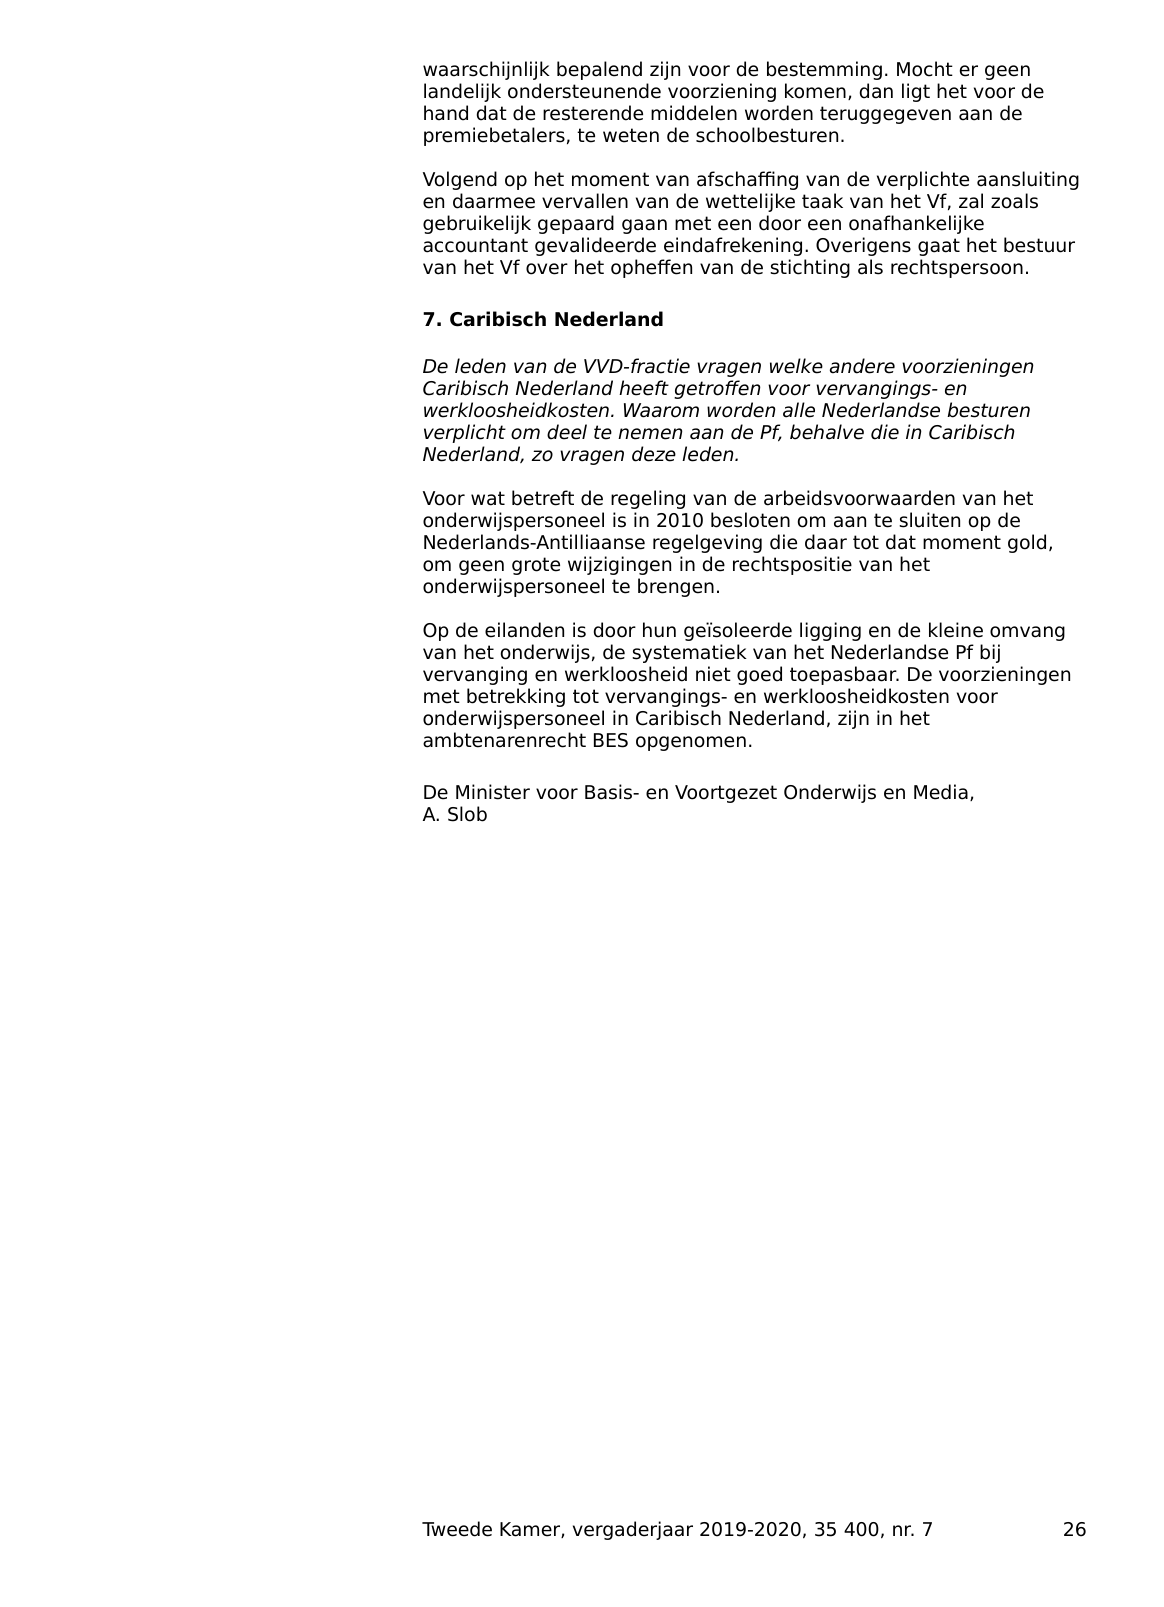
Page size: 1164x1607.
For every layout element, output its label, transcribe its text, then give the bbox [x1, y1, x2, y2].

text De leden van de VVD-fractie vragen welke andere voorzieningen Caribisch Nederland heeft getroffen voor vervangings- en werkloosheidkosten. Waarom worden alle Nederlandse besturen verplicht om deel te nemen aan de Pf, behalve die in Caribisch Nederland, zo vragen deze leden. [422, 356, 1087, 466]
text Op de eilanden is door hun geïsoleerde ligging en de kleine omvang van het onderwijs, de systematiek van het Nederlandse Pf bij vervanging en werkloosheid niet goed toepasbaar. De voorzieningen met betrekking tot vervangings- en werkloosheidkosten voor onderwijspersoneel in Caribisch Nederland, zijn in het ambtenarenrecht BES opgenomen. [422, 620, 1087, 752]
text Voor wat betreft de regeling van de arbeidsvoorwaarden van het onderwijspersoneel is in 2010 besloten om aan te sluiten op de Nederlands-Antilliaanse regelgeving die daar tot dat moment gold, om geen grote wijzigingen in de rechtspositie van het onderwijspersoneel te brengen. [422, 488, 1087, 598]
subtitle 7. Caribisch Nederland [422, 309, 1087, 331]
text waarschijnlijk bepalend zijn voor de bestemming. Mocht er geen landelijk ondersteunende voorziening komen, dan ligt het voor de hand dat de resterende middelen worden teruggegeven aan de premiebetalers, te weten de schoolbesturen. [422, 59, 1087, 147]
text De Minister voor Basis- en Voortgezet Onderwijs en Media, A. Slob [422, 782, 1087, 826]
text Volgend op het moment van afschaffing van de verplichte aansluiting en daarmee vervallen van de wettelijke taak van het Vf, zal zoals gebruikelijk gepaard gaan met een door een onafhankelijke accountant gevalideerde eindafrekening. Overigens gaat het bestuur van het Vf over het opheffen van de stichting als rechtspersoon. [422, 169, 1087, 279]
